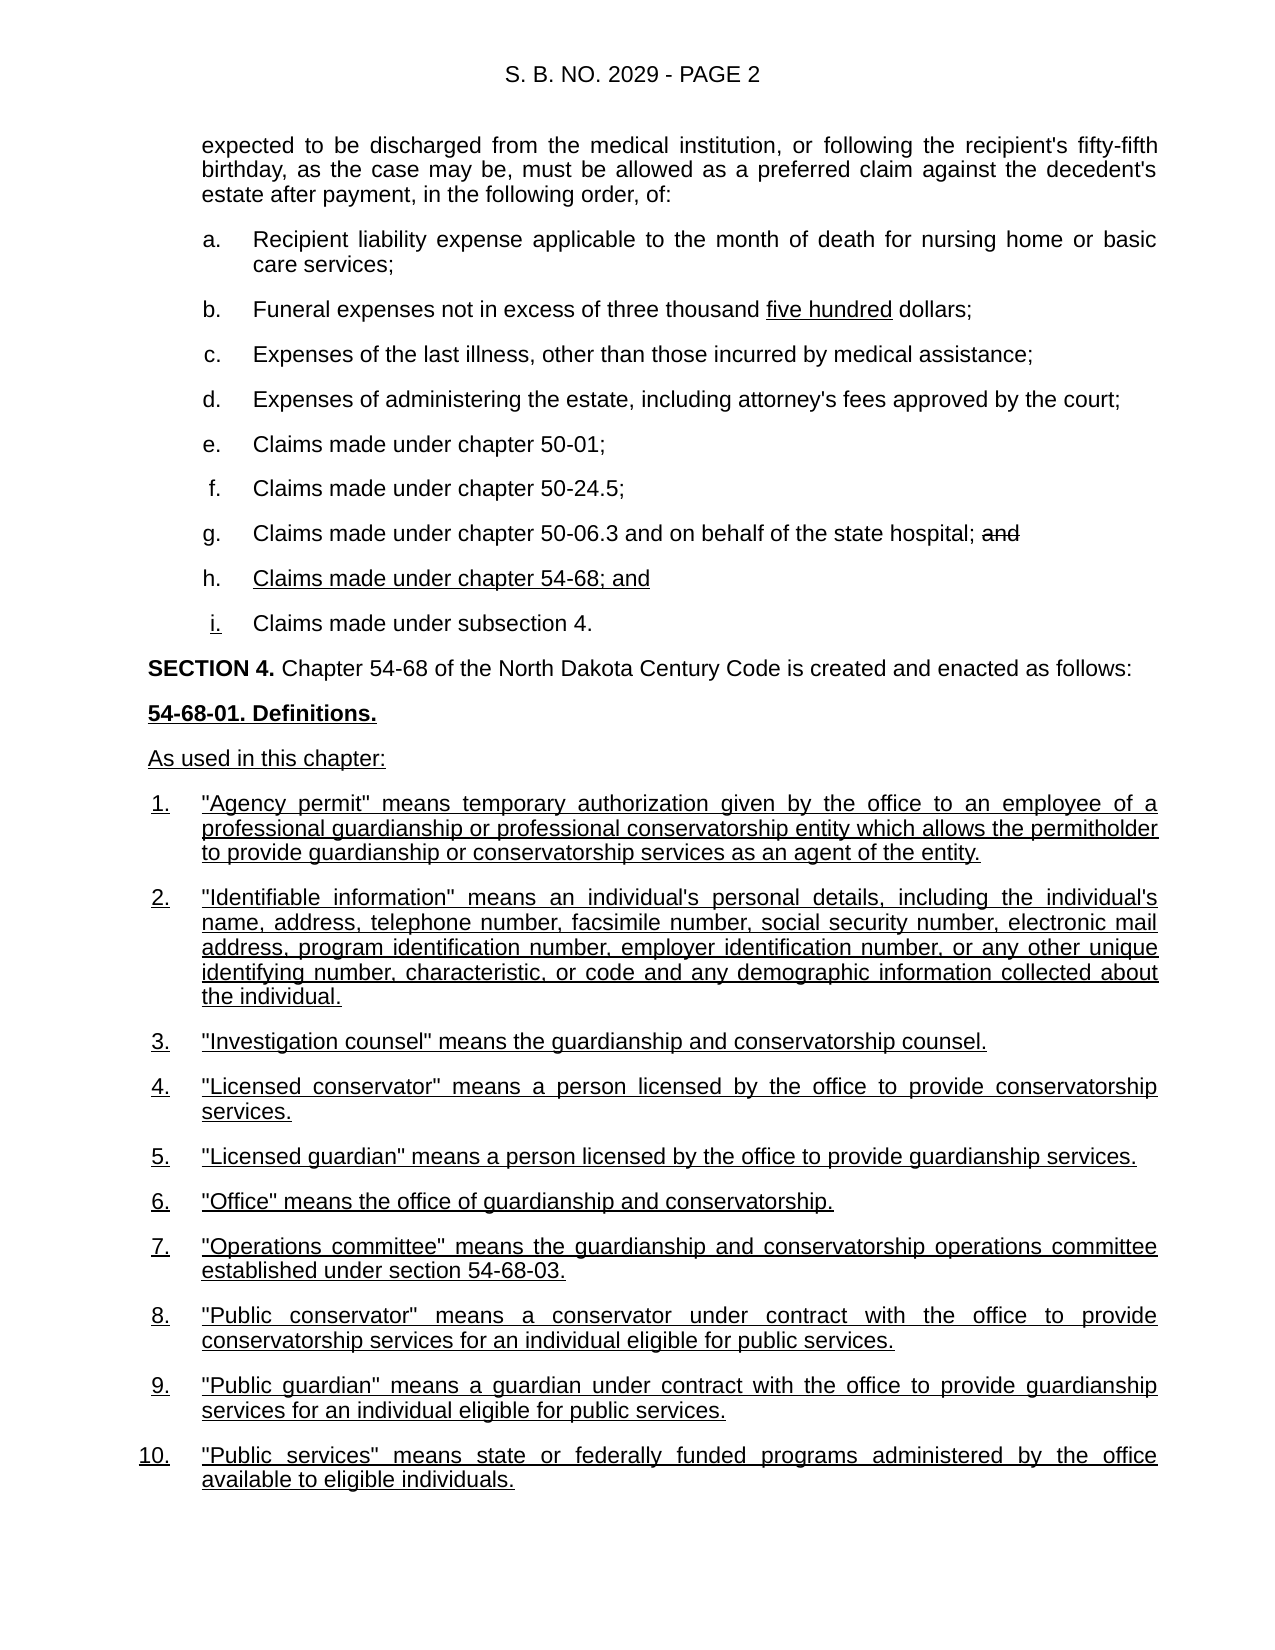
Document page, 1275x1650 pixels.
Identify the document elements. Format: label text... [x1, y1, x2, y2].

text 5. "Licensed guardian" means a person licensed by the office to provide guardianship services. [106, 1144, 1158, 1169]
text d. Expenses of administering the estate, including attorney's fees approved by the court; [106, 387, 1158, 412]
text As used in this chapter: [106, 746, 1158, 771]
text 8. "Public conservator" means a conservator under contract with the office to provide conservatorship services for an individual eligible for public services. [106, 1304, 1158, 1353]
text 1. "Agency permit" means temporary authorization given by the office to an employee of a professional guardianship or professional conservatorship entity which allows the permitholder to provide guardianship or conservatorship services as an agent of the entity. [106, 791, 1158, 866]
text 9. "Public guardian" means a guardian under contract with the office to provide guardianship services for an individual eligible for public services. [106, 1374, 1158, 1423]
text b. Funeral expenses not in excess of three thousand five hundred dollars; [106, 297, 1158, 322]
text h. Claims made under chapter 54‑68; and [106, 567, 1158, 592]
text 10. "Public services" means state or federally funded programs administered by the office available to eligible individuals. [106, 1443, 1158, 1493]
text c. Expenses of the last illness, other than those incurred by medical assistance; [106, 342, 1158, 367]
text 2. "Identifiable information" means an individual's personal details, including the individual's name, address, telephone number, facsimile number, social security number, electronic mail address, program identification number, employer identification number, or any other unique identifying number, characteristic, or code and any demographic information collected about the individual. [106, 886, 1158, 1010]
text g. Claims made under chapter 50‑06.3 and on behalf of the state hospital; and [106, 522, 1158, 547]
text expected to be discharged from the medical institution, or following the recipient's fifty‑fifth birthday, as the case may be, must be allowed as a preferred claim against the decedent's estate after payment, in the following order, of: [106, 133, 1158, 208]
text a. Recipient liability expense applicable to the month of death for nursing home or basic care services; [106, 228, 1158, 277]
text SECTION 4. Chapter 54‑68 of the North Dakota Century Code is created and enacted as follows: [106, 657, 1158, 681]
text 3. "Investigation counsel" means the guardianship and conservatorship counsel. [106, 1030, 1158, 1055]
subtitle 54‑68‑01. Definitions. [106, 702, 1158, 726]
text 7. "Operations committee" means the guardianship and conservatorship operations committee established under section 54‑68‑03. [106, 1234, 1158, 1284]
text i. Claims made under subsection 4. [106, 612, 1158, 637]
text f. Claims made under chapter 50‑24.5; [106, 477, 1158, 502]
text e. Claims made under chapter 50‑01; [106, 432, 1158, 457]
text 6. "Office" means the office of guardianship and conservatorship. [106, 1189, 1158, 1214]
text 4. "Licensed conservator" means a person licensed by the office to provide conservatorship services. [106, 1075, 1158, 1124]
